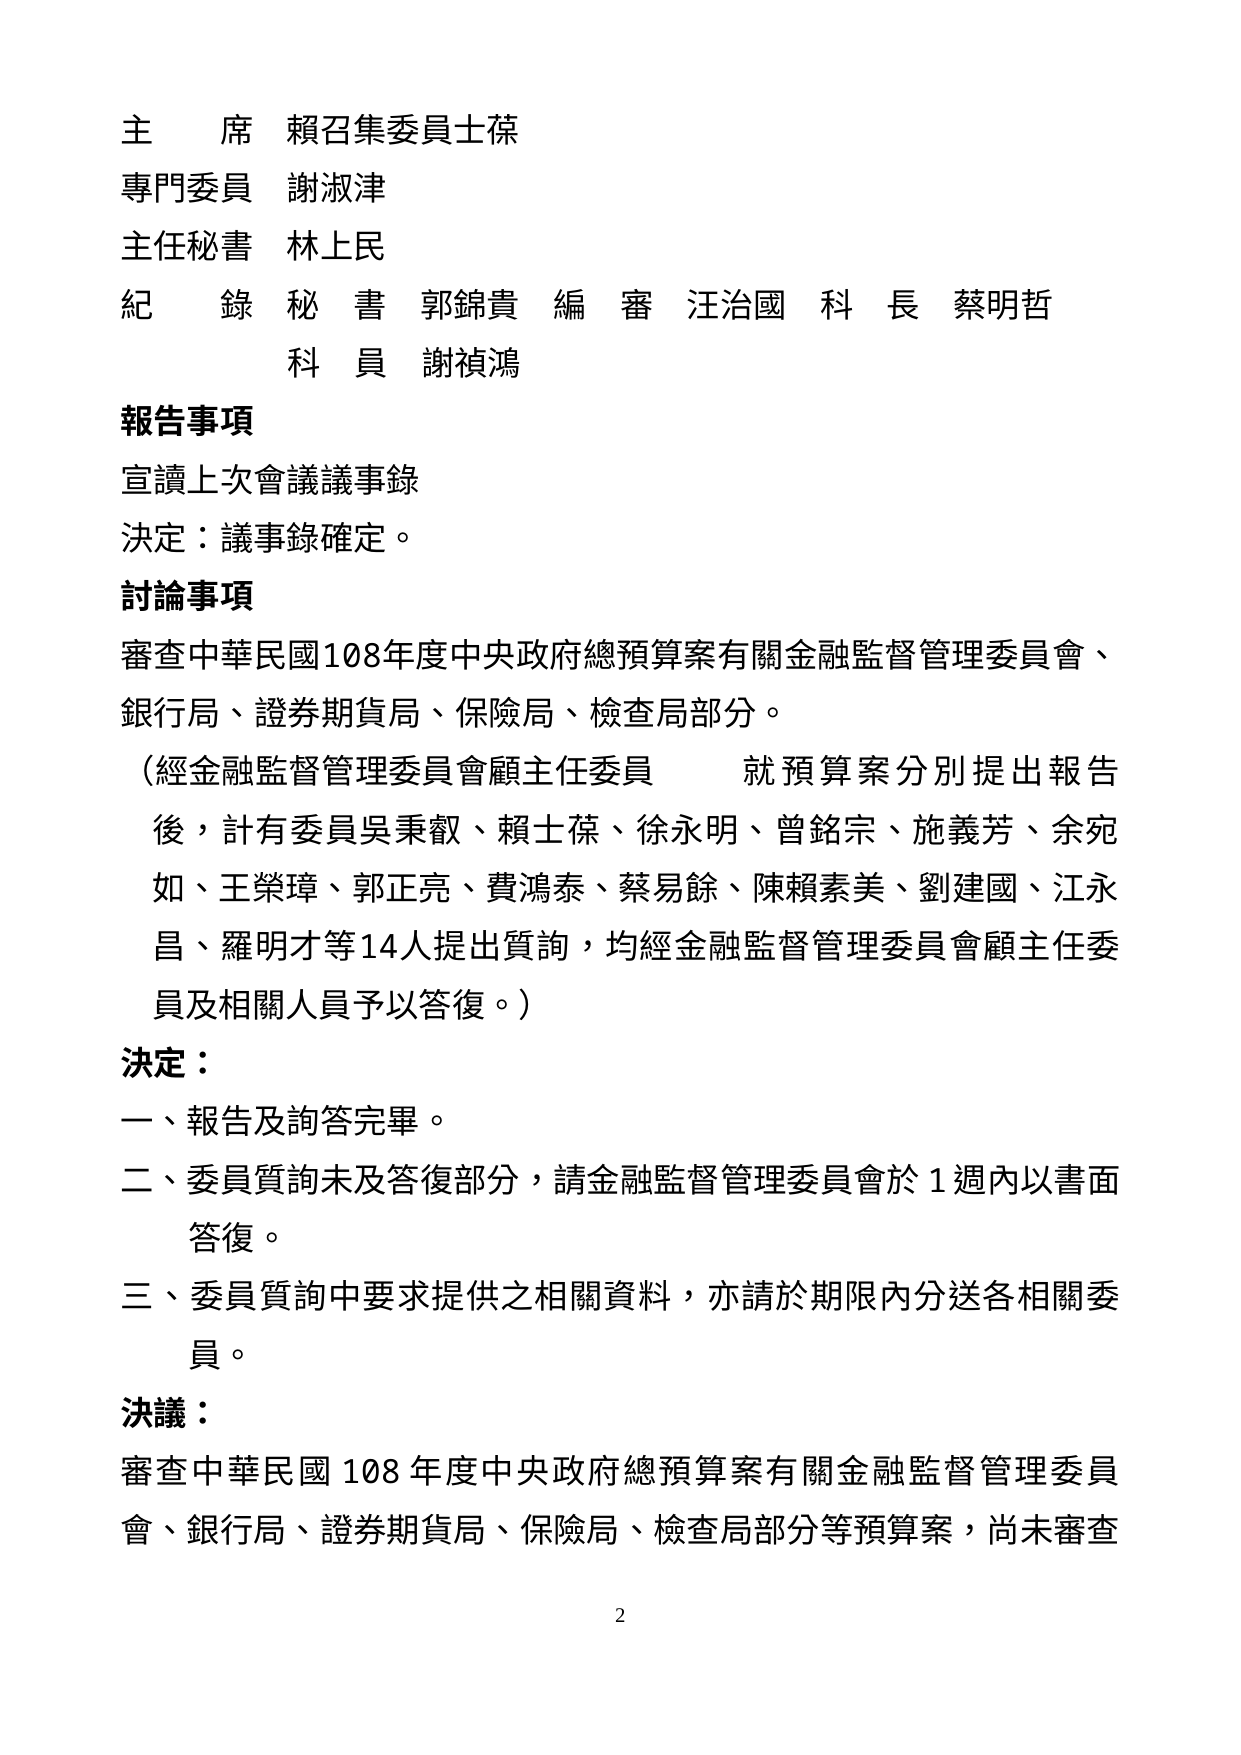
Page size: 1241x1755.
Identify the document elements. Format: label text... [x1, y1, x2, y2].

text 二、委員質詢未及答復部分，請金融監督管理委員會於1週內以書面答復。 [120, 1146, 1120, 1262]
text 報告事項 [120, 387, 1120, 446]
text 審查中華民國108年度中央政府總預算案有關金融監督管理委員會、銀行局、證券期貨局、保險局、檢查局部分等預算案，尚未審查 [120, 1437, 1120, 1554]
text 專門委員 謝淑津 [120, 154, 1158, 212]
text 紀 錄 秘 書 郭錦貴 編 審 汪治國 科 長 蔡明哲 [120, 271, 1120, 329]
text 主任秘書 林上民 [120, 212, 1158, 271]
text 一、報告及詢答完畢。 [120, 1087, 1120, 1146]
text 主 席 賴召集委員士葆 [120, 96, 1158, 154]
text 決定：議事錄確定。 [120, 504, 1120, 562]
text 審查中華民國108年度中央政府總預算案有關金融監督管理委員會、銀行局、證券期貨局、保險局、檢查局部分。 [120, 621, 1120, 737]
text （經金融監督管理委員會顧主任委員 就預算案分別提出報告後，計有委員吳秉叡、賴士葆、徐永明、曾銘宗、施義芳、余宛如、王榮璋、郭正亮、費鴻泰、蔡易餘、陳賴素美、劉建國、江永昌、羅明才等14人提出質詢，均經金融監督管理委員會顧主任委員及相關人員予以答復。） [122, 737, 1120, 1029]
text 科 員 謝禎鴻 [120, 329, 1156, 387]
text 討論事項 [120, 562, 1120, 621]
text 三、委員質詢中要求提供之相關資料，亦請於期限內分送各相關委員。 [120, 1262, 1120, 1379]
text 宣讀上次會議議事錄 [120, 446, 1120, 504]
text 決議： [120, 1379, 1120, 1437]
text 決定： [120, 1029, 1120, 1087]
